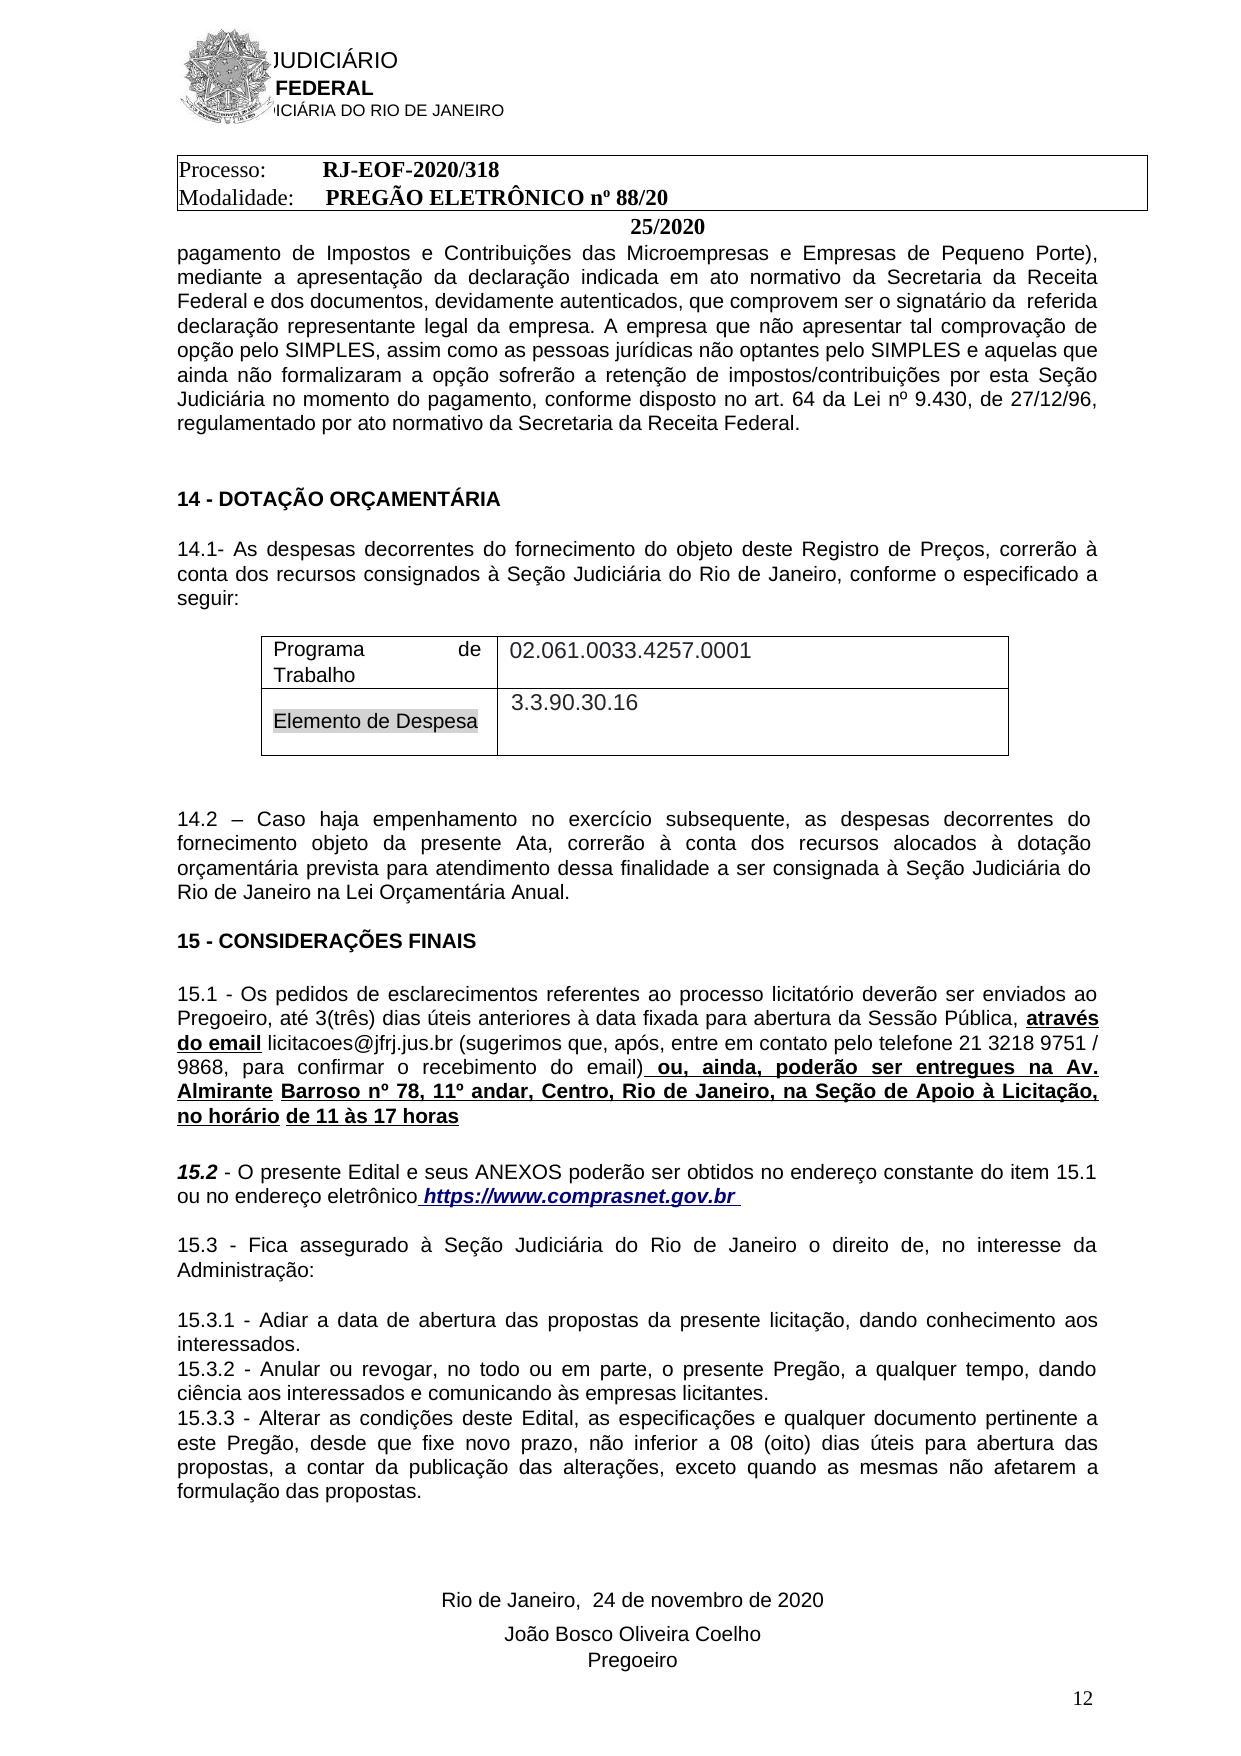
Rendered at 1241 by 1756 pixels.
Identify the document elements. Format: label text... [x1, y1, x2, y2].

text Pregoeiro [128, 1648, 1143, 1672]
table_cell Elemento de Despesa [262, 689, 497, 755]
text 14.1- As despesas decorrentes do fornecimento do objeto deste Registro de Preços, correrão à conta dos recursos consignados à Seção Judiciária do Rio de Janeiro, conforme o especificado a seguir: [177, 537, 1099, 610]
text João Bosco Oliveira Coelho [128, 1621, 1143, 1645]
text pagamento de Impostos e Contribuições das Microempresas e Empresas de Pequeno Porte), mediante a apresentação da declaração indicada em ato normativo da Secretaria da Receita Federal e dos documentos, devidamente autenticados, que comprovem ser o signatário da referida declaração representante legal da empresa. A empresa que não apresentar tal comprovação de opção pelo SIMPLES, assim como as pessoas jurídicas não optantes pelo SIMPLES e aquelas que ainda não formalizaram a opção sofrerão a retenção de impostos/contribuições por esta Seção Judiciária no momento do pagamento, conforme disposto no art. 64 da Lei nº 9.430, de 27/12/96, regulamentado por ato normativo da Secretaria da Receita Federal. [177, 241, 1099, 435]
table_header Programa de Trabalho [273, 637, 482, 688]
text 15.1 - Os pedidos de esclarecimentos referentes ao processo licitatório deverão ser enviados ao Pregoeiro, até 3(três) dias úteis anteriores à data fixada para abertura da Sessão Pública, através do email licitacoes@jfrj.jus.br (sugerimos que, após, entre em contato pelo telefone 21 3218 9751 / 9868, para confirmar o recebimento do email) ou, ainda, poderão ser entregues na Av. Almirante Barroso nº 78, 11º andar, Centro, Rio de Janeiro, na Seção de Apoio à Licitação, no horário de 11 às 17 horas [177, 982, 1099, 1128]
text 15.3.3 - Alterar as condições deste Edital, as especificações e qualquer documento pertinente a este Pregão, desde que fixe novo prazo, não inferior a 08 (oito) dias úteis para abertura das propostas, a contar da publicação das alterações, exceto quando as mesmas não afetarem a formulação das propostas. [177, 1406, 1099, 1503]
text 14.2 – Caso haja empenhamento no exercício subsequente, as despesas decorrentes do fornecimento objeto da presente Ata, correrão à conta dos recursos alocados à dotação orçamentária prevista para atendimento dessa finalidade a ser consignada à Seção Judiciária do Rio de Janeiro na Lei Orçamentária Anual. [177, 807, 1092, 904]
text 15.2 - O presente Edital e seus ANEXOS poderão ser obtidos no endereço constante do item 15.1 ou no endereço eletrônico https://www.comprasnet.gov.br [177, 1160, 1099, 1208]
subtitle 14 - DOTAÇÃO ORÇAMENTÁRIA [177, 487, 1101, 511]
text 15.3 - Fica assegurado à Seção Judiciária do Rio de Janeiro o direito de, no interesse da Administração: [177, 1233, 1099, 1281]
table_header 02.061.0033.4257.0001 [498, 637, 1008, 688]
table_header [482, 637, 497, 688]
text Rio de Janeiro, 24 de novembro de 2020 [128, 1587, 1143, 1611]
text 15.3.1 - Adiar a data de abertura das propostas da presente licitação, dando conhecimento aos interessados. [177, 1308, 1099, 1356]
table_header [262, 637, 273, 688]
table_cell 3.3.90.30.16 [498, 689, 1008, 755]
subtitle 15 - CONSIDERAÇÕES FINAIS [177, 928, 1101, 952]
text 15.3.2 - Anular ou revogar, no todo ou em parte, o presente Pregão, a qualquer tempo, dando ciência aos interessados e comunicando às empresas licitantes. [177, 1357, 1099, 1405]
